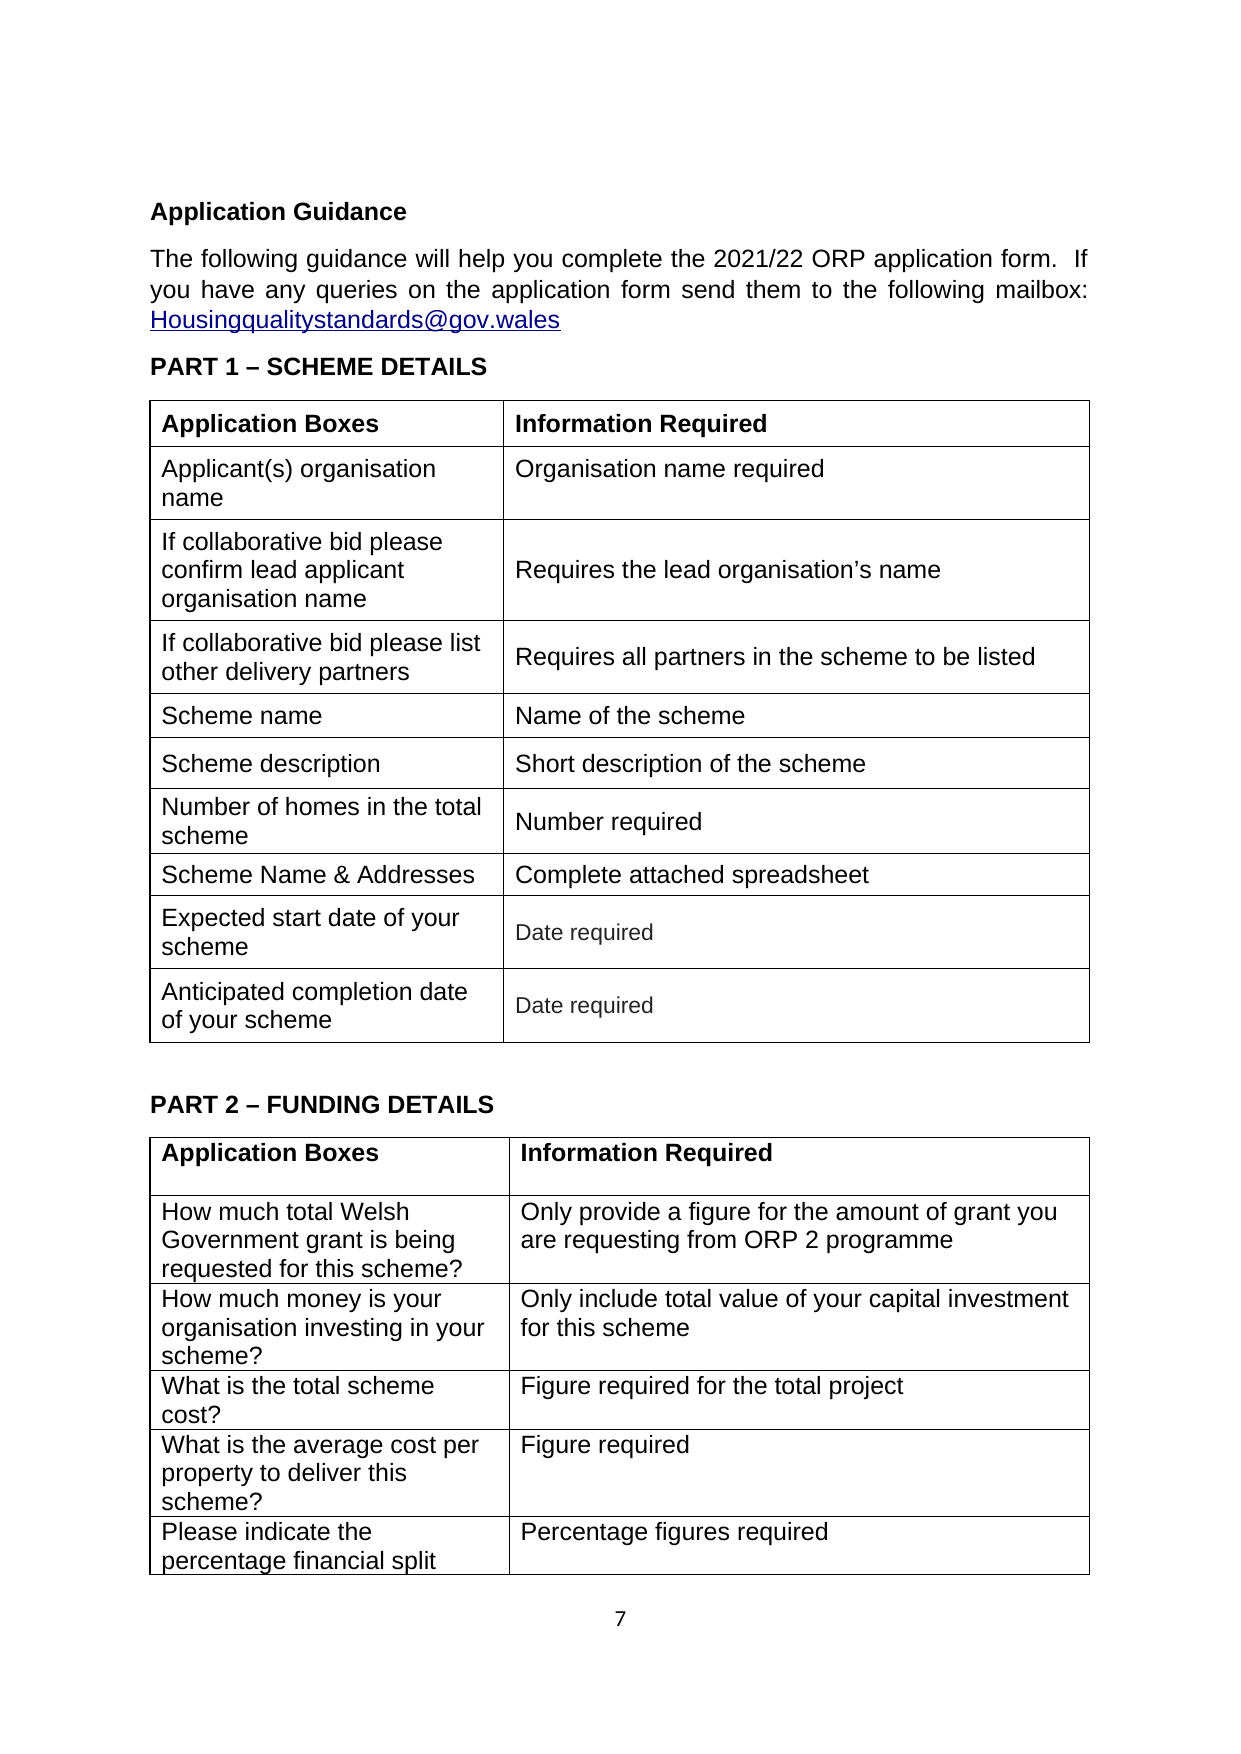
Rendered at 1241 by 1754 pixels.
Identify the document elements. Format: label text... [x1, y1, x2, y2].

table_cell Organisation name required [504, 447, 1089, 519]
table_cell Complete attached spreadsheet [504, 854, 1089, 895]
table_cell How much total Welsh Government grant is being requested for this scheme? [151, 1196, 509, 1283]
table_cell Anticipated completion date of your scheme [151, 969, 503, 1042]
table_cell Please indicate the percentage financial split [151, 1517, 509, 1574]
table_header Information Required [504, 401, 1089, 446]
text PART 2 – FUNDING DETAILS [150, 1090, 1090, 1118]
table_cell Requires all partners in the scheme to be listed [504, 621, 1089, 693]
table_header Information Required [510, 1138, 1089, 1195]
table_cell Scheme Name & Addresses [151, 854, 503, 895]
text PART 1 – SCHEME DETAILS [150, 352, 1090, 381]
table_cell Figure required [510, 1430, 1089, 1516]
table_cell Expected start date of your scheme [151, 896, 503, 968]
table_cell Number required [504, 789, 1089, 853]
table_cell Scheme name [151, 694, 503, 737]
table_cell Applicant(s) organisation name [151, 447, 503, 519]
table_cell Requires the lead organisation’s name [504, 520, 1089, 620]
table_cell Scheme description [151, 738, 503, 788]
table_cell Name of the scheme [504, 694, 1089, 737]
table_cell Only provide a figure for the amount of grant you are requesting from ORP 2 programme [510, 1196, 1089, 1283]
table_cell If collaborative bid please list other delivery partners [151, 621, 503, 693]
table_cell Number of homes in the total scheme [151, 789, 503, 853]
table_cell Figure required for the total project [510, 1371, 1089, 1428]
table_cell How much money is your organisation investing in your scheme? [151, 1284, 509, 1370]
table_cell If collaborative bid please confirm lead applicant organisation name [151, 520, 503, 620]
table_header Application Boxes [151, 1138, 509, 1195]
table_cell Date required [504, 969, 1089, 1042]
table_cell What is the total scheme cost? [151, 1371, 509, 1428]
table_cell Only include total value of your capital investment for this scheme [510, 1284, 1089, 1370]
table_cell Date required [504, 896, 1089, 968]
text Application Guidance [150, 197, 1090, 226]
table_cell Short description of the scheme [504, 738, 1089, 788]
table_header Application Boxes [151, 401, 503, 446]
table_cell Percentage figures required [510, 1517, 1089, 1574]
table_cell What is the average cost per property to deliver this scheme? [151, 1430, 509, 1516]
text The following guidance will help you complete the 2021/22 ORP application form. If you have any queries on the application form send them to the following mailbox: Housingqualitystandards@gov.wales [150, 244, 1090, 334]
